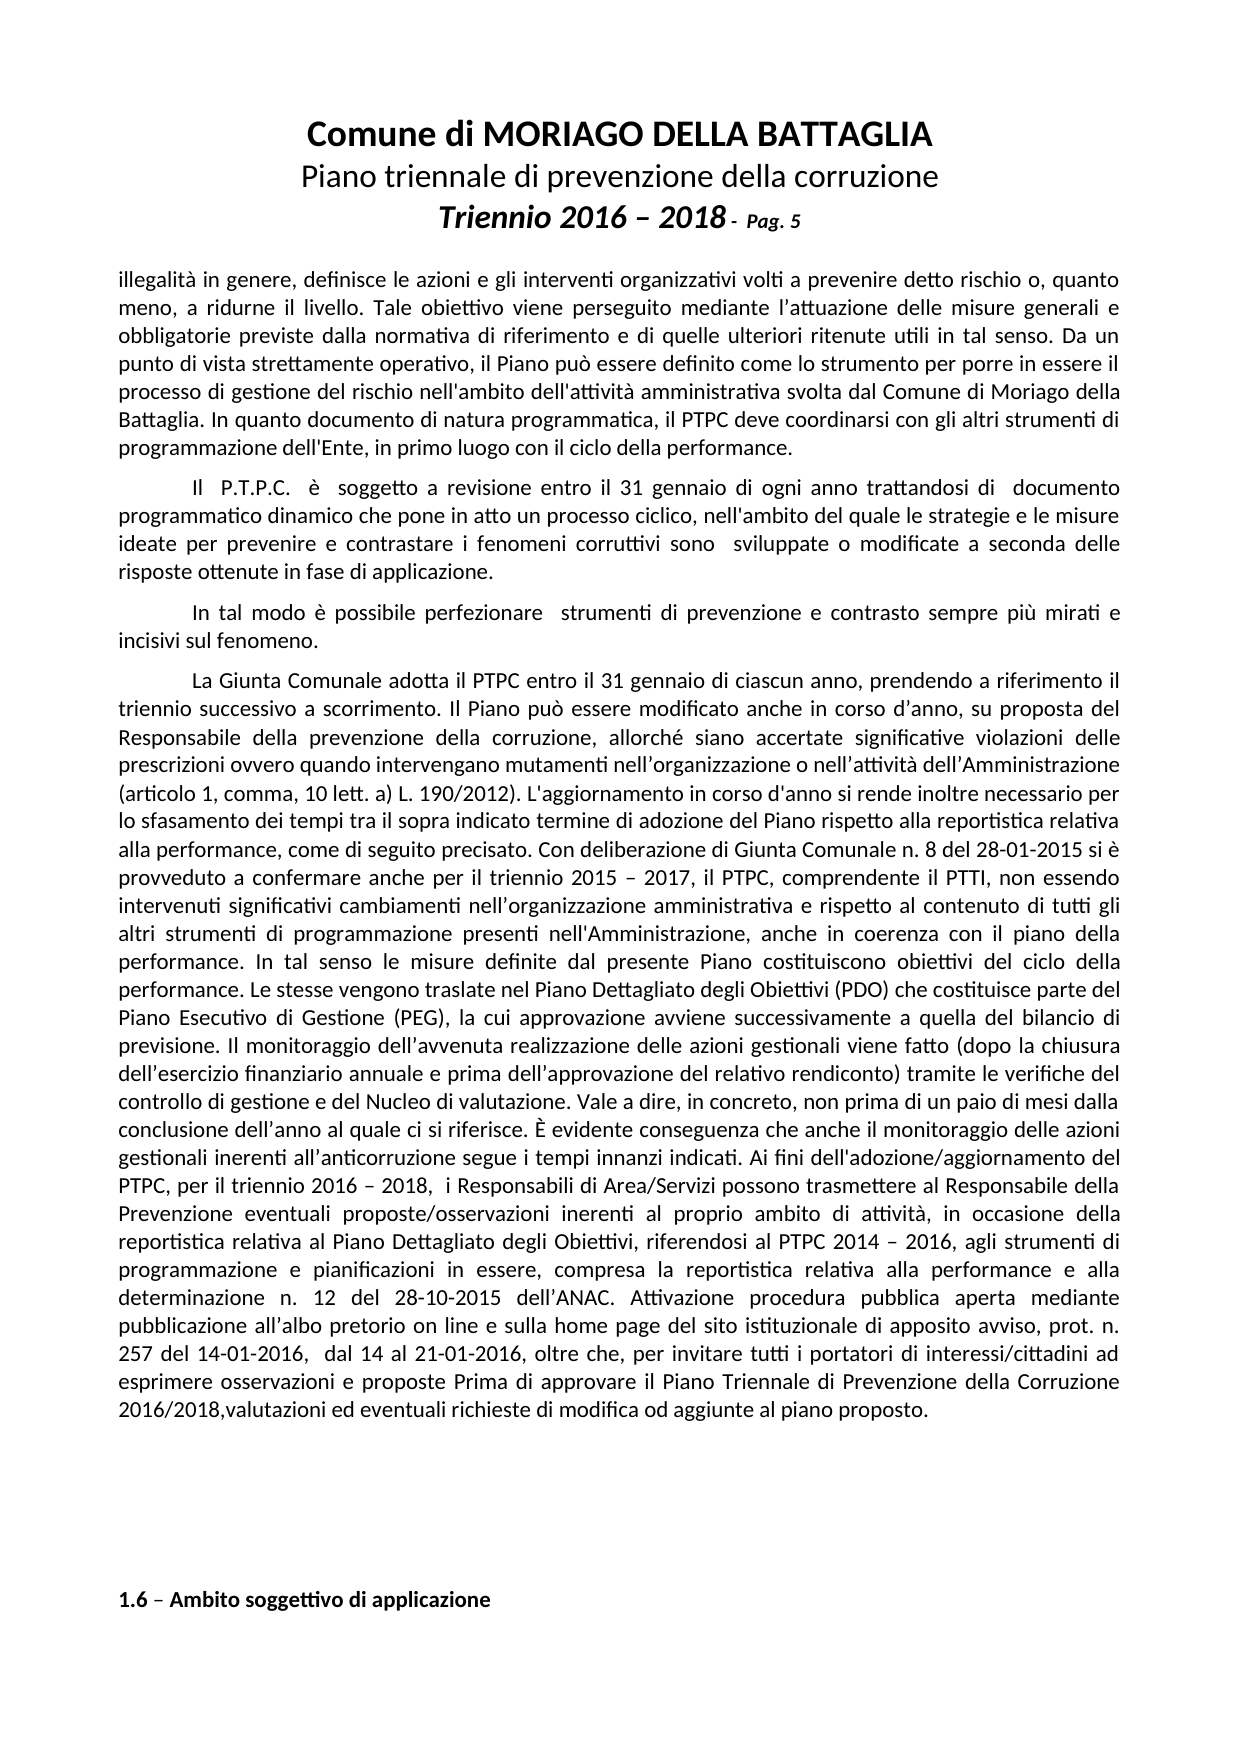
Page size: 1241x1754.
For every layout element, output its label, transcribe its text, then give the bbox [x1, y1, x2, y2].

text 1.6 – Ambito soggettivo di applicazione [118, 1585, 1122, 1613]
text La Giunta Comunale adotta il PTPC entro il 31 gennaio di ciascun anno, prendendo a riferimento il triennio successivo a scorrimento. Il Piano può essere modificato anche in corso d’anno, su proposta del Responsabile della prevenzione della corruzione, allorché siano accertate significative violazioni delle prescrizioni ovvero quando intervengano mutamenti nell’organizzazione o nell’attività dell’Amministrazione (articolo 1, comma, 10 lett. a) L. 190/2012). L'aggiornamento in corso d'anno si rende inoltre necessario per lo sfasamento dei tempi tra il sopra indicato termine di adozione del Piano rispetto alla reportistica relativa alla performance, come di seguito precisato. Con deliberazione di Giunta Comunale n. 8 del 28-01-2015 si è provveduto a confermare anche per il triennio 2015 – 2017, il PTPC, comprendente il PTTI, non essendo intervenuti significativi cambiamenti nell’organizzazione amministrativa e rispetto al contenuto di tutti gli altri strumenti di programmazione presenti nell'Amministrazione, anche in coerenza con il piano della performance. In tal senso le misure definite dal presente Piano costituiscono obiettivi del ciclo della performance. Le stesse vengono traslate nel Piano Dettagliato degli Obiettivi (PDO) che costituisce parte del Piano Esecutivo di Gestione (PEG), la cui approvazione avviene successivamente a quella del bilancio di previsione. Il monitoraggio dell’avvenuta realizzazione delle azioni gestionali viene fatto (dopo la chiusura dell’esercizio finanziario annuale e prima dell’approvazione del relativo rendiconto) tramite le verifiche del controllo di gestione e del Nucleo di valutazione. Vale a dire, in concreto, non prima di un paio di mesi dalla conclusione dell’anno al quale ci si riferisce. È evidente conseguenza che anche il monitoraggio delle azioni gestionali inerenti all’anticorruzione segue i tempi innanzi indicati. Ai fini dell'adozione/aggiornamento del PTPC, per il triennio 2016 – 2018, i Responsabili di Area/Servizi possono trasmettere al Responsabile della Prevenzione eventuali proposte/osservazioni inerenti al proprio ambito di attività, in occasione della reportistica relativa al Piano Dettagliato degli Obiettivi, riferendosi al PTPC 2014 – 2016, agli strumenti di programmazione e pianificazioni in essere, compresa la reportistica relativa alla performance e alla determinazione n. 12 del 28-10-2015 dell’ANAC. Attivazione procedura pubblica aperta mediante pubblicazione all’albo pretorio on line e sulla home page del sito istituzionale di apposito avviso, prot. n. 257 del 14-01-2016, dal 14 al 21-01-2016, oltre che, per invitare tutti i portatori di interessi/cittadini ad esprimere osservazioni e proposte Prima di approvare il Piano Triennale di Prevenzione della Corruzione 2016/2018,valutazioni ed eventuali richieste di modifica od aggiunte al piano proposto. [118, 667, 1122, 1423]
text In tal modo è possibile perfezionare strumenti di prevenzione e contrasto sempre più mirati e incisivi sul fenomeno. [118, 598, 1122, 654]
text illegalità in genere, definisce le azioni e gli interventi organizzativi volti a prevenire detto rischio o, quanto meno, a ridurne il livello. Tale obiettivo viene perseguito mediante l’attuazione delle misure generali e obbligatorie previste dalla normativa di riferimento e di quelle ulteriori ritenute utili in tal senso. Da un punto di vista strettamente operativo, il Piano può essere definito come lo strumento per porre in essere il processo di gestione del rischio nell'ambito dell'attività amministrativa svolta dal Comune di Moriago della Battaglia. In quanto documento di natura programmatica, il PTPC deve coordinarsi con gli altri strumenti di programmazione dell'Ente, in primo luogo con il ciclo della performance. [118, 265, 1122, 461]
text Il P.T.P.C. è soggetto a revisione entro il 31 gennaio di ogni anno trattandosi di documento programmatico dinamico che pone in atto un processo ciclico, nell'ambito del quale le strategie e le misure ideate per prevenire e contrastare i fenomeni corruttivi sono sviluppate o modificate a seconda delle risposte ottenute in fase di applicazione. [118, 473, 1122, 586]
